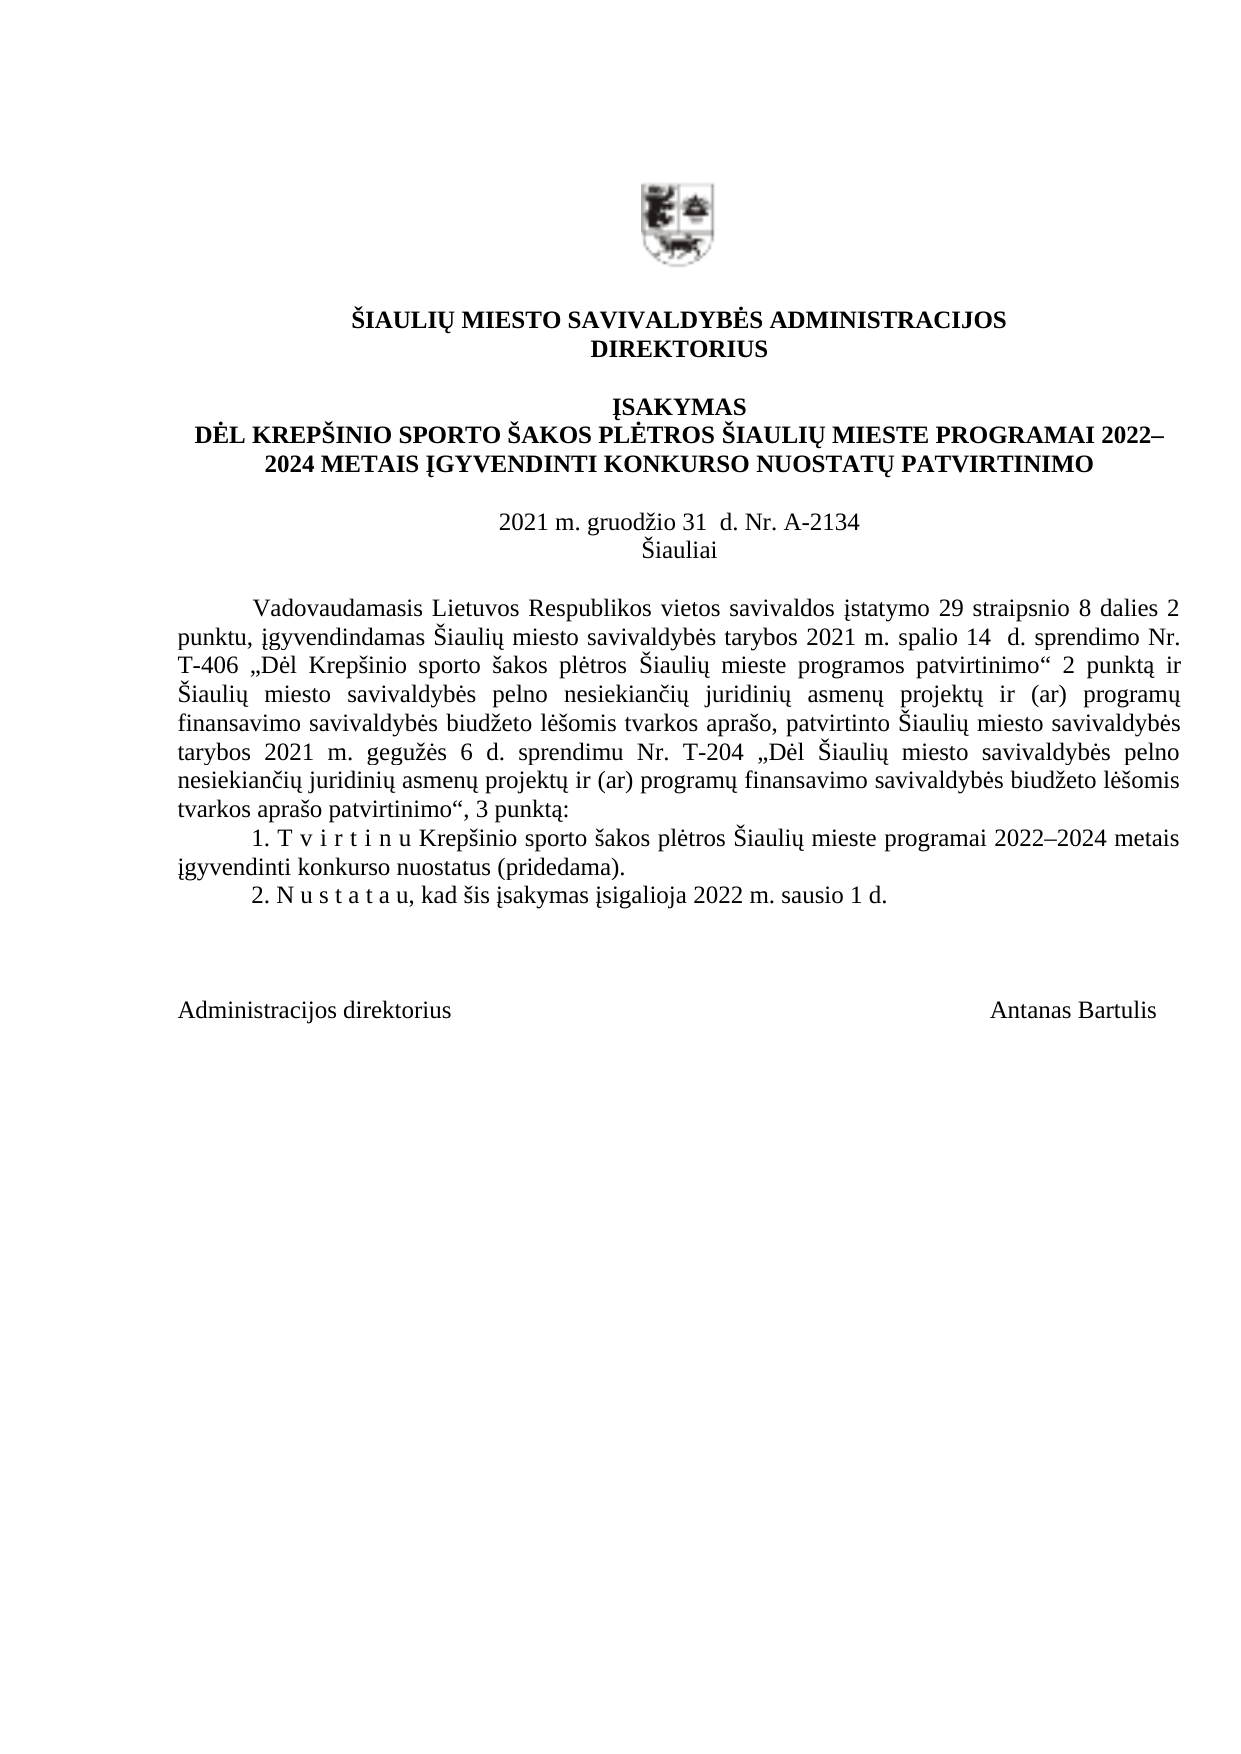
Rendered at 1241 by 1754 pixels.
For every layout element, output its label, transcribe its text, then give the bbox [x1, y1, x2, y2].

text 2021 m. gruodžio 31 d. Nr. A-2134 [177, 507, 1181, 535]
text 1. T v i r t i n u Krepšinio sporto šakos plėtros Šiaulių mieste programai 2022–2024 metais įgyvendinti konkurso nuostatus (pridedama). [177, 823, 1181, 880]
text ŠIAULIŲ MIESTO SAVIVALDYBĖS ADMINISTRACIJOS [177, 305, 1181, 334]
text Vadovaudamasis Lietuvos Respublikos vietos savivaldos įstatymo 29 straipsnio 8 dalies 2 punktu, įgyvendindamas Šiaulių miesto savivaldybės tarybos 2021 m. spalio 14 d. sprendimo Nr. T-406 „Dėl Krepšinio sporto šakos plėtros Šiaulių mieste programos patvirtinimo“ 2 punktą ir Šiaulių miesto savivaldybės pelno nesiekiančių juridinių asmenų projektų ir (ar) programų finansavimo savivaldybės biudžeto lėšomis tvarkos aprašo, patvirtinto Šiaulių miesto savivaldybės tarybos 2021 m. gegužės 6 d. sprendimu Nr. T-204 „Dėl Šiaulių miesto savivaldybės pelno nesiekiančių juridinių asmenų projektų ir (ar) programų finansavimo savivaldybės biudžeto lėšomis tvarkos aprašo patvirtinimo“, 3 punktą: [177, 593, 1181, 823]
text DIREKTORIUS [177, 334, 1181, 363]
text Administracijos direktorius Antanas Bartulis [177, 995, 1181, 1024]
text 2. N u s t a t a u, kad šis įsakymas įsigalioja 2022 m. sausio 1 d. [177, 880, 1181, 909]
text Šiauliai [177, 535, 1181, 564]
text ĮSAKYMAS [177, 392, 1181, 420]
text DĖL KREPŠINIO SPORTO ŠAKOS PLĖTROS ŠIAULIŲ MIESTE PROGRAMAI 2022–2024 METAIS ĮGYVENDINTI KONKURSO NUOSTATŲ PATVIRTINIMO [177, 420, 1181, 478]
